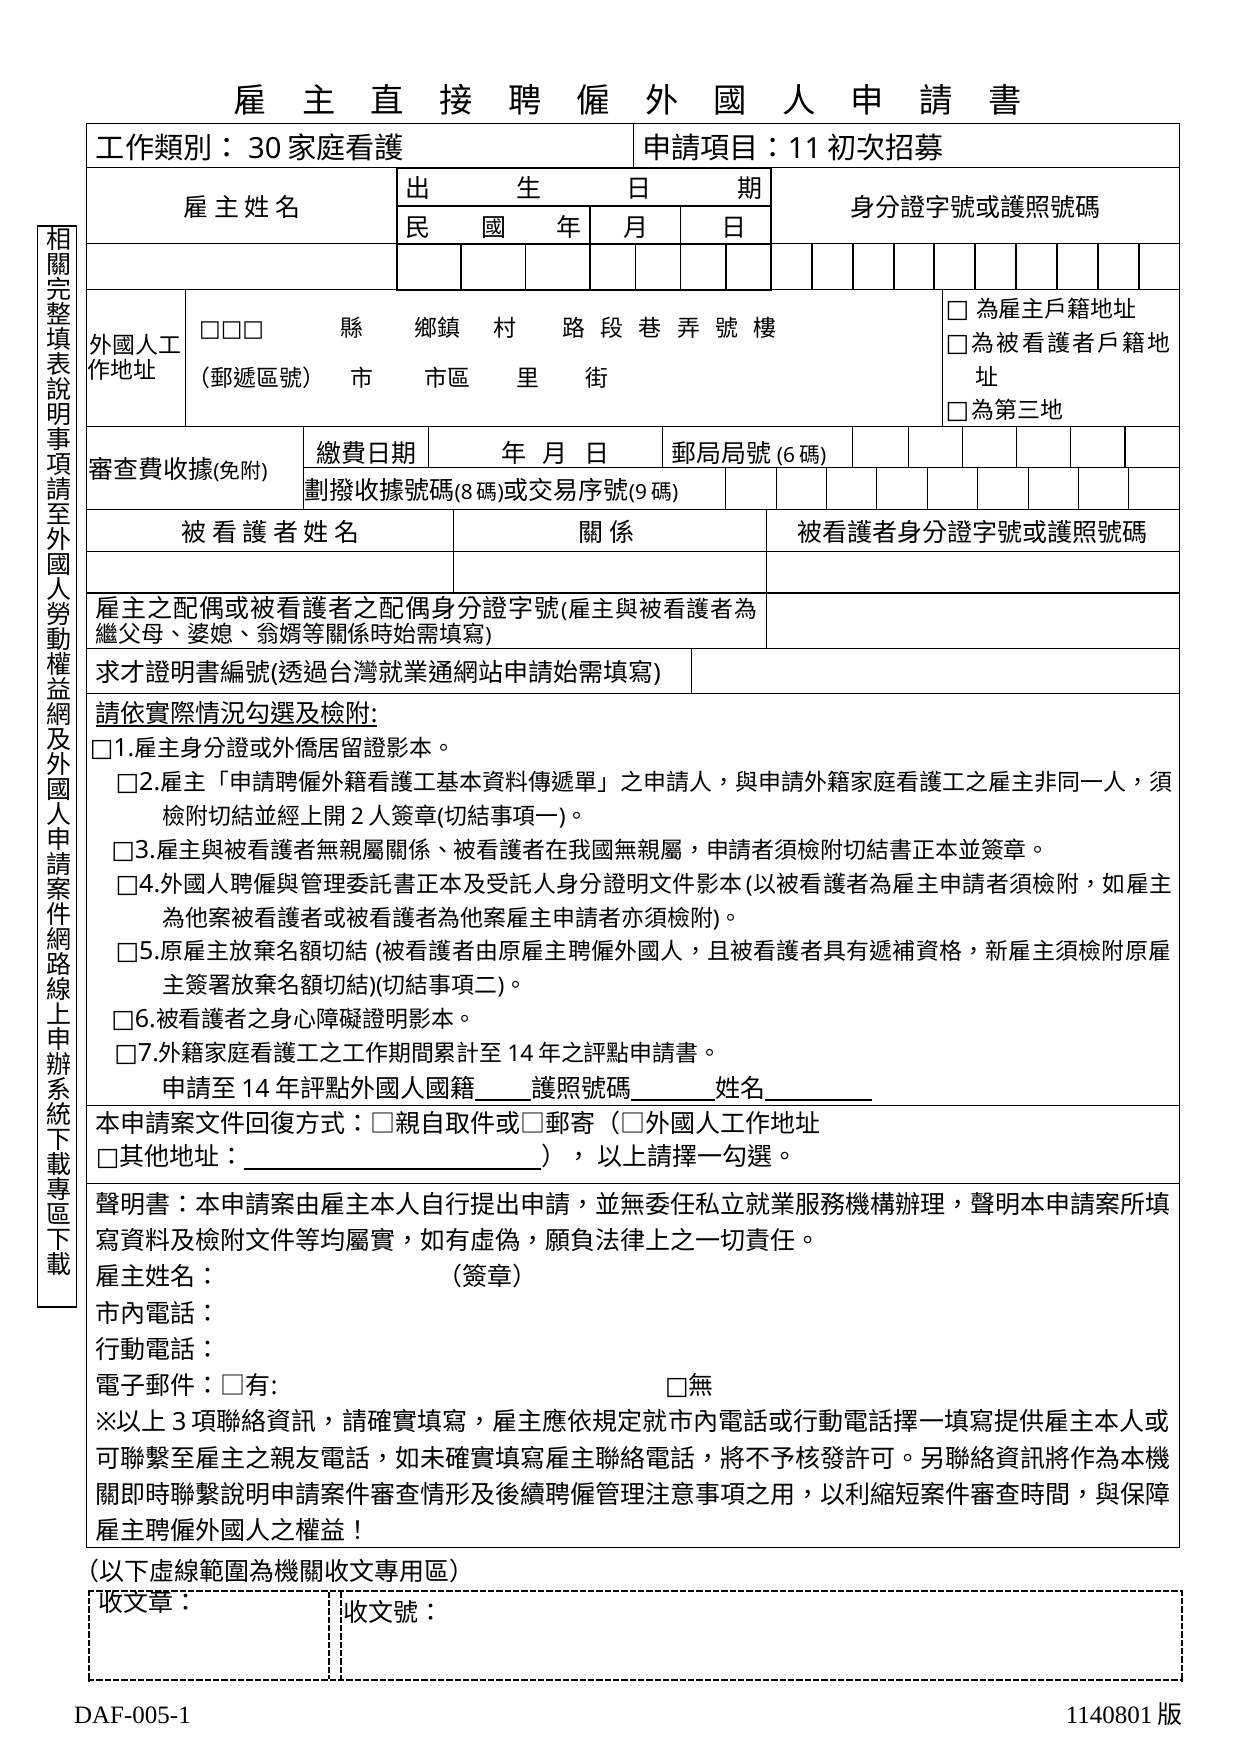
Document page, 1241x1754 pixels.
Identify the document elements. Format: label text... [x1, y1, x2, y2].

table_cell 關 係 [454, 510, 766, 551]
text 相關完整填表說明事項請至外國人勞動權益網及外國人申請案件網路線上申辦系統下載專區下載 [41, 226, 77, 1307]
table_cell [636, 245, 680, 288]
table_cell [591, 245, 635, 288]
table_cell 繳費日期 [304, 427, 428, 467]
table_cell [935, 244, 974, 288]
table_cell [1140, 244, 1179, 288]
table_header 收文章： [89, 1590, 329, 1679]
table_cell 出生日期 [398, 169, 770, 205]
table_cell [772, 244, 811, 288]
table_header 工作類別： 30家庭看護 [87, 124, 633, 167]
table_cell [1071, 427, 1124, 467]
table_cell [827, 468, 876, 509]
table_cell 本申請案文件回復方式：□親自取件或□郵寄（□外國人工作地址 □其他地址： ）， 以上請擇一勾選。 [87, 1106, 1179, 1183]
table_cell [895, 244, 933, 288]
table_cell [1058, 244, 1097, 288]
table_cell [777, 468, 826, 509]
table_cell [692, 649, 1179, 693]
text （以下虛線範圍為機關收文專用區） [74, 135, 1181, 1585]
table_cell 外國人工作地址 [87, 290, 185, 426]
table_cell 日 [681, 207, 770, 243]
table_header 申請項目：11初次招募 [634, 124, 1179, 167]
table_cell [928, 468, 977, 509]
table_cell [1017, 244, 1056, 288]
table_cell 年 月 日 [429, 427, 662, 467]
table_cell □□□ 縣 鄉鎮 村 路 段 巷 弄 號 樓 （郵遞區號） 市 市區 里 街 [186, 290, 942, 426]
table_header [329, 1590, 341, 1679]
table_cell [1017, 427, 1070, 467]
table_cell [1099, 244, 1138, 288]
table_cell 求才證明書編號(透過台灣就業通網站申請始需填寫) [87, 649, 691, 693]
table_cell [978, 468, 1028, 509]
text 雇主直接聘僱外國人申請書 [233, 74, 1022, 122]
table_cell [853, 427, 908, 467]
table_cell [767, 594, 1179, 647]
table_cell [767, 552, 1179, 592]
table_cell 月 [591, 207, 680, 243]
table_header 收文號： [341, 1590, 1182, 1679]
table_cell [1126, 427, 1179, 467]
table_cell [727, 245, 770, 288]
table_cell 被 看 護 者 姓 名 [87, 510, 453, 551]
table_cell [526, 245, 589, 288]
table_cell 被看護者身分證字號或護照號碼 [767, 510, 1179, 551]
table_cell 審查費收據(免附) [87, 427, 303, 509]
table_cell 劃撥收據號碼(8碼)或交易序號(9碼) [304, 468, 725, 509]
table_cell 雇 主 姓 名 [87, 168, 396, 243]
table_cell [909, 427, 962, 467]
table_cell 為雇主戶籍地址 為被看護者戶籍地址 為第三地 [943, 290, 1179, 426]
table_cell [1079, 468, 1128, 509]
table_cell [454, 552, 766, 592]
table_cell 雇主之配偶或被看護者之配偶身分證字號(雇主與被看護者為繼父母、婆媳、翁婿等關係時始需填寫) [87, 594, 766, 647]
table_cell 聲明書：本申請案由雇主本人自行提出申請，並無委任私立就業服務機構辦理，聲明本申請案所填寫資料及檢附文件等均屬實，如有虛偽，願負法律上之一切責任。 雇主姓名： （簽章） 市內電話： 行動電話： 電子郵件：□有: □無 ※以上3項聯絡資訊，請確實填寫，雇主應依規定就市內電話或行動電話擇一填寫提供雇主本人或可聯繫至雇主之親友電話，如未確實填寫雇主聯絡電話，將不予核發許可。另聯絡資訊將作為本機關即時聯繫說明申請案件審查情形及後續聘僱管理注意事項之用，以利縮短案件審查時間，與保障雇主聘僱外國人之權益！ [87, 1184, 1179, 1547]
table_cell [681, 245, 725, 288]
table_cell [726, 468, 776, 509]
table_cell [854, 244, 893, 288]
table_cell [963, 427, 1016, 467]
table_cell 請依實際情況勾選及檢附: 雇主身分證或外僑居留證影本。 雇主「申請聘僱外籍看護工基本資料傳遞單」之申請人，與申請外籍家庭看護工之雇主非同一人，須檢附切結並經上開2人簽章(切結事項一)。 雇主與被看護者無親屬關係、被看護者在我國無親屬，申請者須檢附切結書正本並簽章。 外國人聘僱與管理委託書正本及受託人身分證明文件影本(以被看護者為雇主申請者須檢附，如雇主為他案被看護者或被看護者為他案雇主申請者亦須檢附)。 原雇主放棄名額切結 (被看護者由原雇主聘僱外國人，且被看護者具有遞補資格，新雇主須檢附原雇主簽署放棄名額切結)(切結事項二)。 被看護者之身心障礙證明影本。 外籍家庭看護工之工作期間累計至14年之評點申請書。 申請至14年評點外國人國籍 護照號碼 姓名 [87, 694, 1179, 1105]
table_cell 郵局局號 (6碼) [663, 427, 852, 467]
table_cell [813, 244, 852, 288]
table_cell [398, 245, 460, 288]
table_cell [462, 245, 525, 288]
table_cell [87, 552, 453, 592]
table_cell [1129, 468, 1179, 509]
table_cell 民國年 [398, 207, 589, 243]
table_cell [976, 244, 1015, 288]
table_cell [1029, 468, 1078, 509]
table_cell [87, 244, 396, 288]
table_cell 身分證字號或護照號碼 [772, 168, 1179, 243]
table_cell [877, 468, 927, 509]
